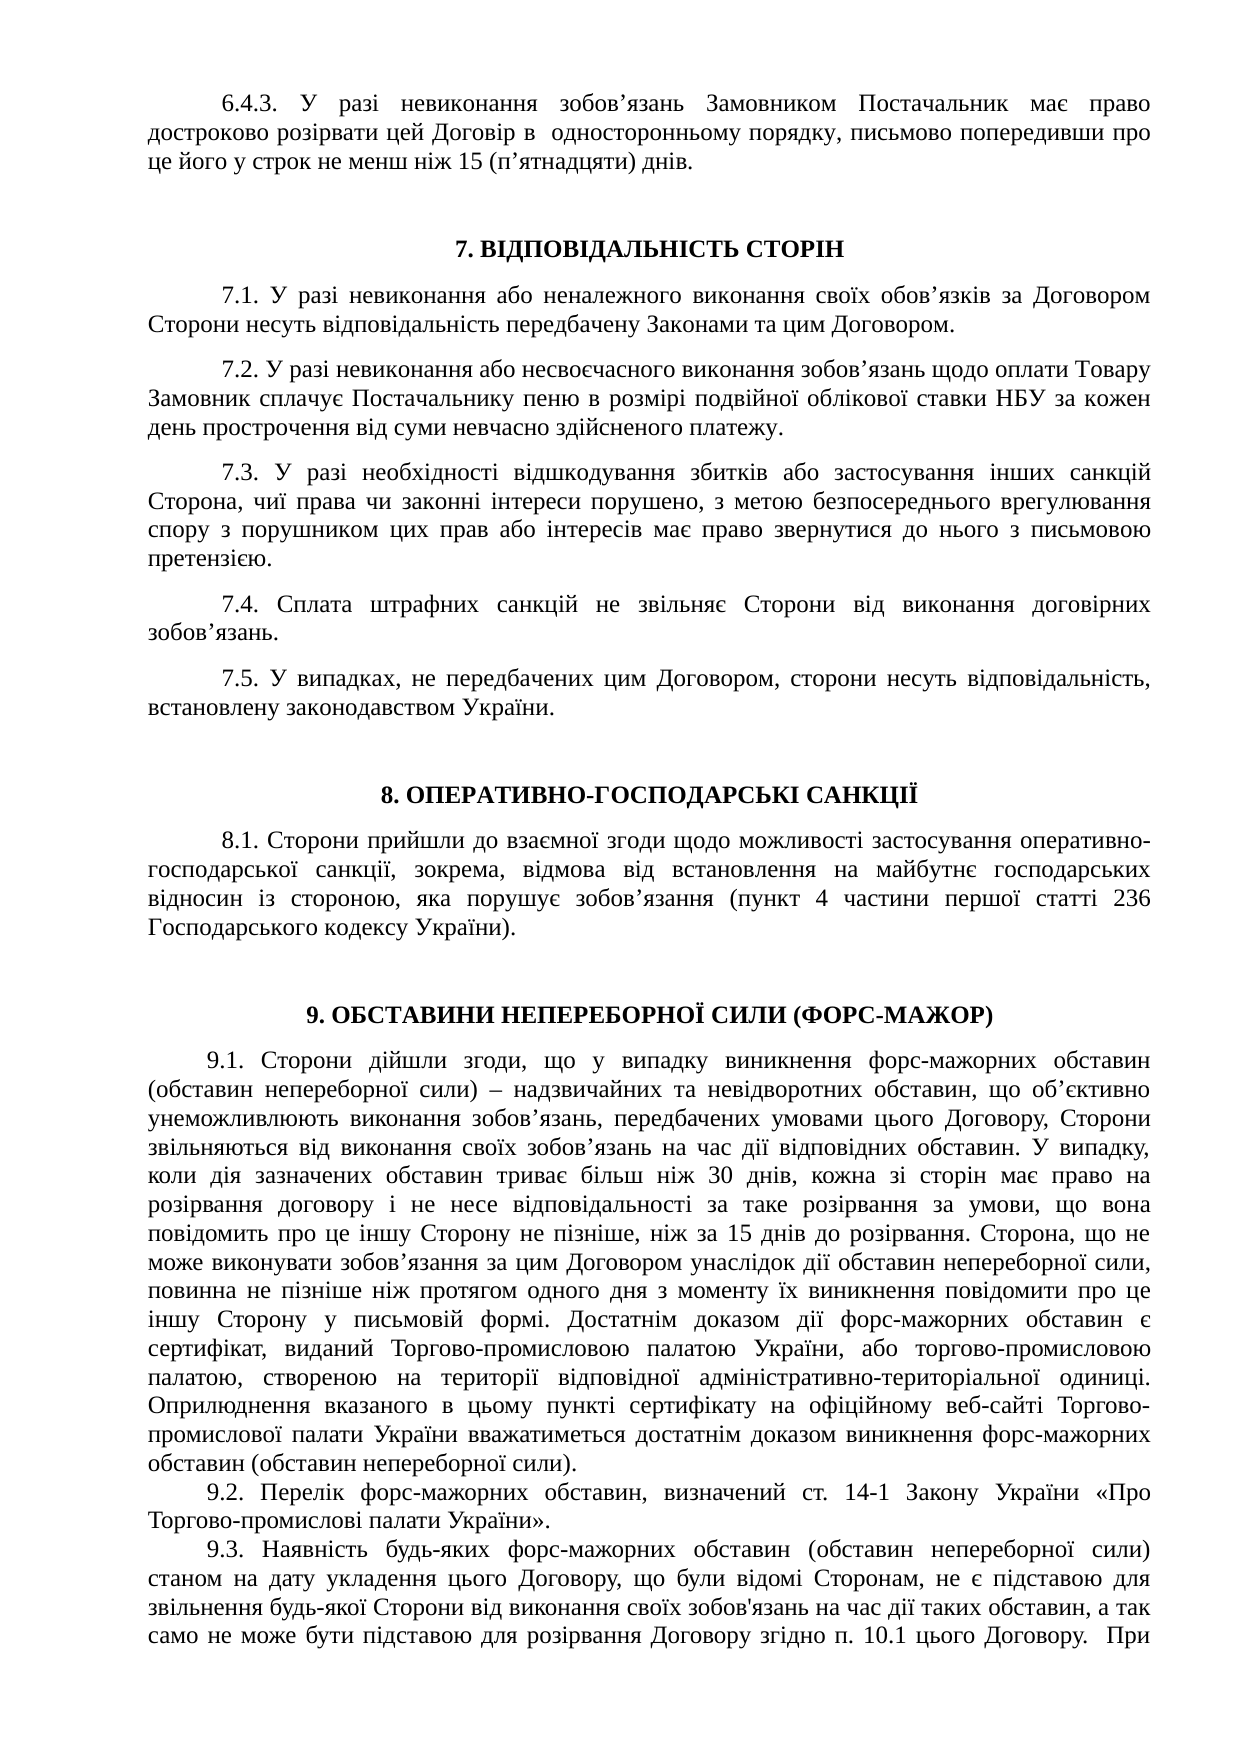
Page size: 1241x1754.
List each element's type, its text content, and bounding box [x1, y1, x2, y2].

text 7.2. У разі невиконання або несвоєчасного виконання зобов’язань щодо оплати Товару Замовник сплачує Постачальнику пеню в розмірі подвійної облікової ставки НБУ за кожен день прострочення від суми невчасно здійсненого платежу. [148, 354, 1152, 440]
text 9.3. Наявність будь-яких форс-мажорних обставин (обставин непереборної сили) станом на дату укладення цього Договору, що були відомі Сторонам, не є підставою для звільнення будь-якої Сторони від виконання своїх зобов'язань на час дії таких обставин, а так само не може бути підставою для розірвання Договору згідно п. 10.1 цього Договору. При [148, 1534, 1152, 1649]
text 7.1. У разі невиконання або неналежного виконання своїх обов’язків за Договором Сторони несуть відповідальність передбачену Законами та цим Договором. [148, 280, 1152, 337]
text 6.4.3. У разі невиконання зобов’язань Замовником Постачальник має право достроково розірвати цей Договір в односторонньому порядку, письмово попередивши про це його у строк не менш ніж 15 (п’ятнадцяти) днів. [148, 88, 1152, 175]
text 7.3. У разі необхідності відшкодування збитків або застосування інших санкцій Сторона, чиї права чи законні інтереси порушено, з метою безпосереднього врегулювання спору з порушником цих прав або інтересів має право звернутися до нього з письмовою претензією. [148, 457, 1152, 572]
text 9.1. Сторони дійшли згоди, що у випадку виникнення форс-мажорних обставин (обставин непереборної сили) – надзвичайних та невідворотних обставин, що об’єктивно унеможливлюють виконання зобов’язань, передбачених умовами цього Договору, Сторони звільняються від виконання своїх зобов’язань на час дії відповідних обставин. У випадку, коли дія зазначених обставин триває більш ніж 30 днів, кожна зі сторін має право на розірвання договору і не несе відповідальності за таке розірвання за умови, що вона повідомить про це іншу Сторону не пізніше, ніж за 15 днів до розірвання. Сторона, що не може виконувати зобов’язання за цим Договором унаслідок дії обставин непереборної сили, повинна не пізніше ніж протягом одного дня з моменту їх виникнення повідомити про це іншу Сторону у письмовій формі. Достатнім доказом дії форс-мажорних обставин є сертифікат, виданий Торгово-промисловою палатою України, або торгово-промисловою палатою, створеною на території відповідної адміністративно-територіальної одиниці. Оприлюднення вказаного в цьому пункті сертифікату на офіційному веб-сайті Торгово-промислової палати України вважатиметься достатнім доказом виникнення форс-мажорних обставин (обставин непереборної сили). [148, 1046, 1152, 1477]
text 9.2. Перелік форс-мажорних обставин, визначений ст. 14-1 Закону України «Про Торгово-промислові палати України». [148, 1477, 1152, 1534]
text 9. ОБСТАВИНИ НЕПЕРЕБОРНОЇ СИЛИ (ФОРС-МАЖОР) [148, 1000, 1152, 1029]
text 7. ВІДПОВІДАЛЬНІСТЬ СТОРІН [148, 234, 1152, 263]
text 7.4. Сплата штрафних санкцій не звільняє Сторони від виконання договірних зобов’язань. [148, 589, 1152, 646]
text 8. ОПЕРАТИВНО-ГОСПОДАРСЬКІ САНКЦІЇ [148, 780, 1152, 809]
text 7.5. У випадках, не передбачених цим Договором, сторони несуть відповідальність, встановлену законодавством України. [148, 663, 1152, 720]
text 8.1. Сторони прийшли до взаємної згоди щодо можливості застосування оперативно-господарської санкції, зокрема, відмова від встановлення на майбутнє господарських відносин із стороною, яка порушує зобов’язання (пункт 4 частини першої статті 236 Господарського кодексу України). [148, 825, 1152, 940]
